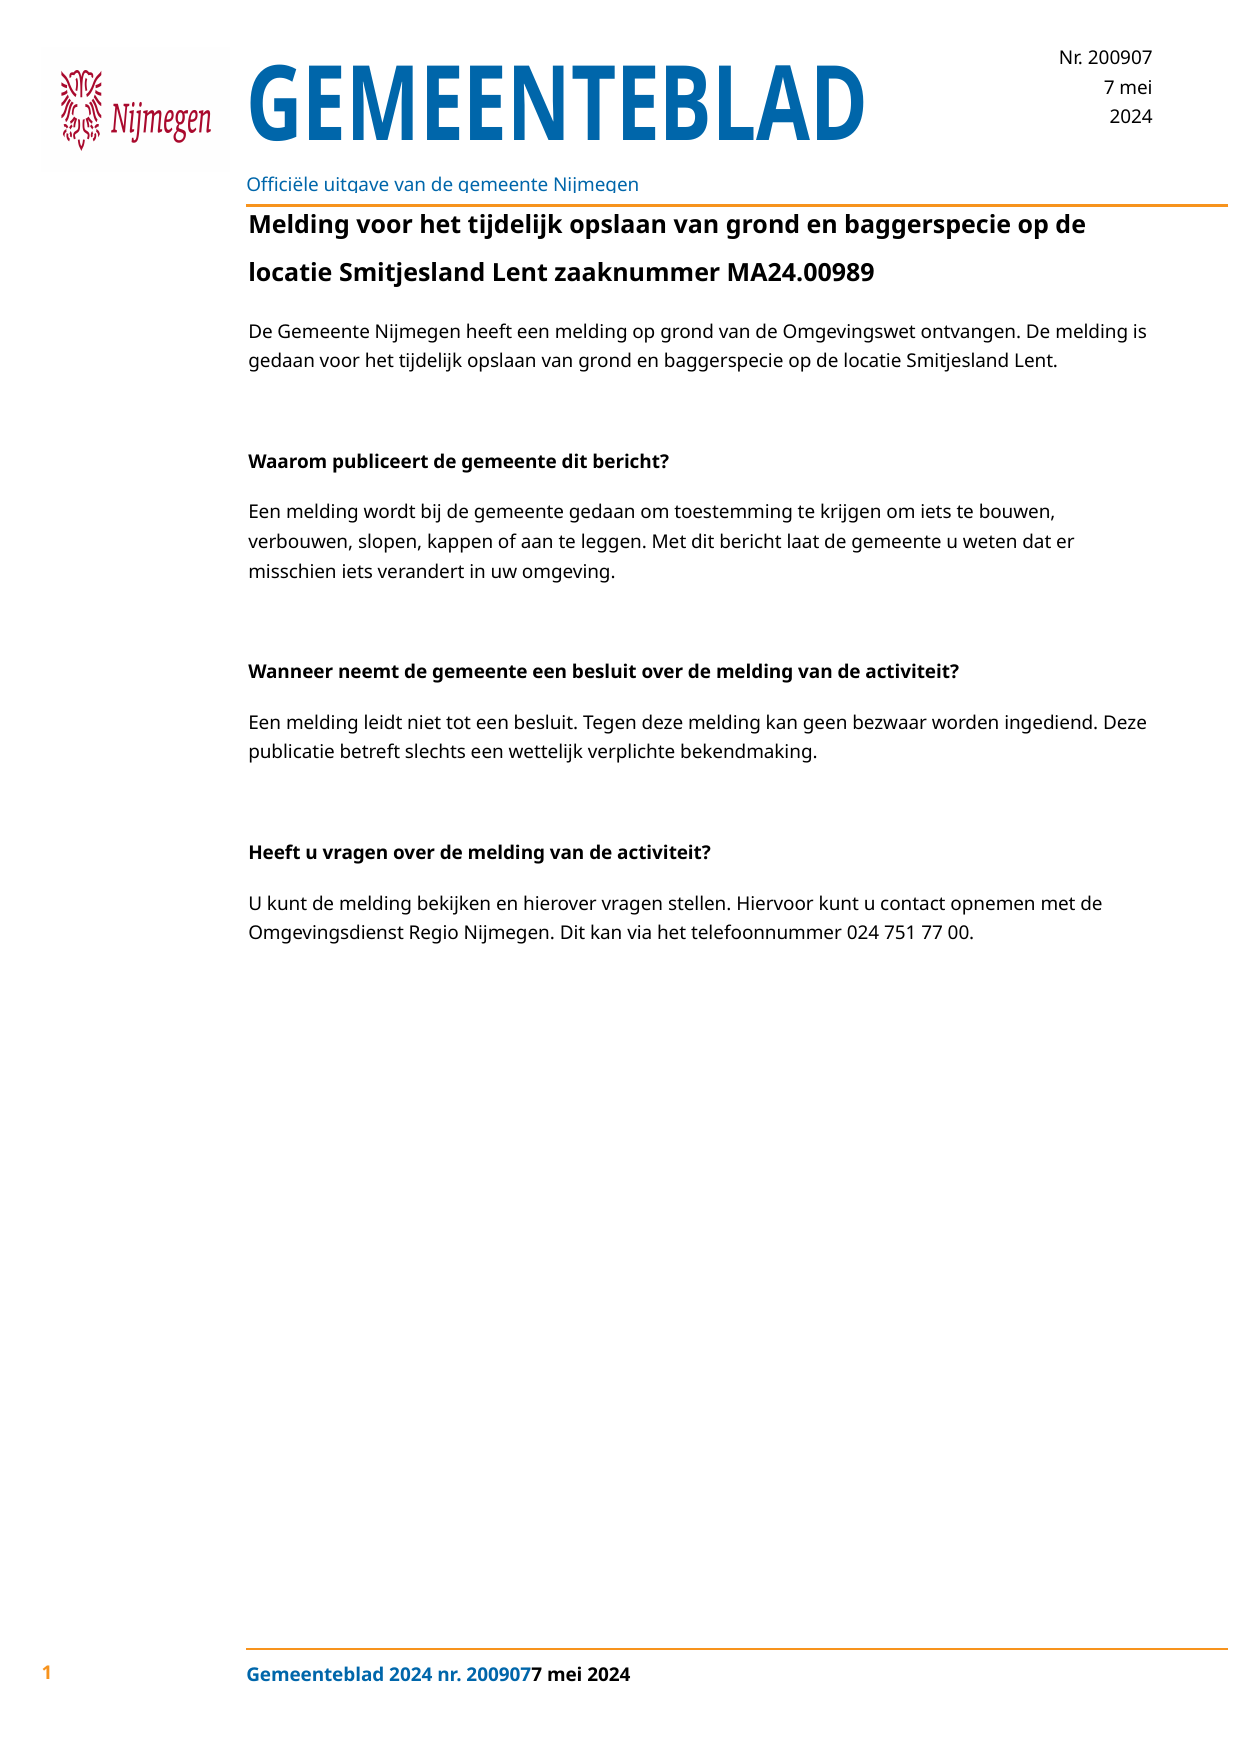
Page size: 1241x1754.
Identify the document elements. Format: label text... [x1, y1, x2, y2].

text Een melding leidt niet tot een besluit. Tegen deze melding kan geen bezwaar worden ingediend. Deze publicatie betreft slechts een wettelijk verplichte bekendmaking. [248, 709, 1152, 764]
picture [41, 47, 231, 172]
text De Gemeente Nijmegen heeft een melding op grond van de Omgevingswet ontvangen. De melding is gedaan voor het tijdelijk opslaan van grond en baggerspecie op de locatie Smitjesland Lent. [248, 318, 1152, 373]
text Melding voor het tijdelijk opslaan van grond en baggerspecie op de locatie Smitjesland Lent zaaknummer MA24.00989 [248, 207, 1152, 288]
text U kunt de melding bekijken en hierover vragen stellen. Hiervoor kunt u contact opnemen met de Omgevingsdienst Regio Nijmegen. Dit kan via het telefoonnummer 024 751 77 00. [248, 890, 1152, 945]
text Wanneer neemt de gemeente een besluit over de melding van de activiteit? [248, 659, 1152, 684]
text Waarom publiceert de gemeente dit bericht? [248, 448, 1152, 474]
text Een melding wordt bij de gemeente gedaan om toestemming te krijgen om iets te bouwen, verbouwen, slopen, kappen of aan te leggen. Met dit bericht laat de gemeente u weten dat er misschien iets verandert in uw omgeving. [248, 499, 1152, 584]
text Heeft u vragen over de melding van de activiteit? [248, 839, 1152, 865]
